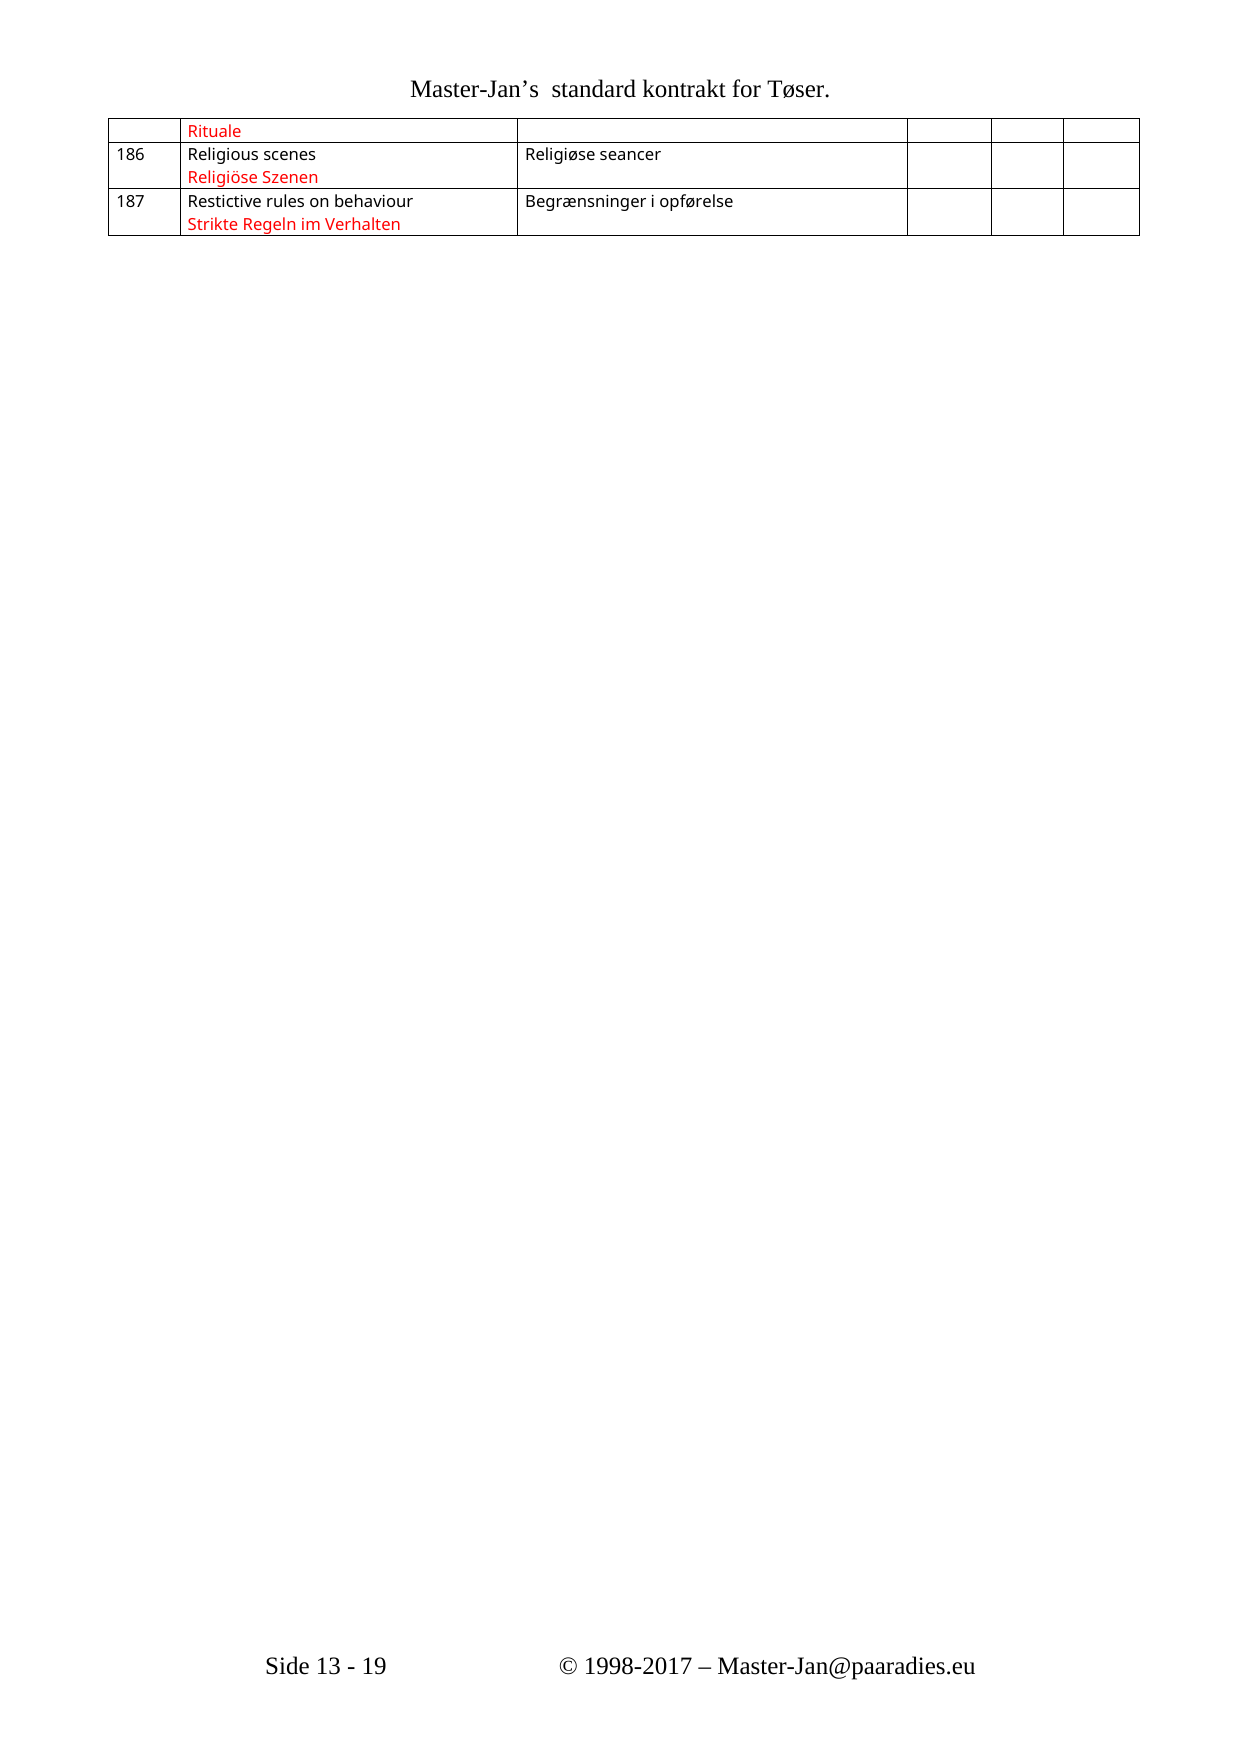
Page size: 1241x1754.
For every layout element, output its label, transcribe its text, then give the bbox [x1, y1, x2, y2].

table_cell [992, 143, 1063, 188]
table_cell [1064, 143, 1139, 188]
table_cell 186 [109, 143, 180, 188]
table_cell [908, 119, 991, 142]
table_cell Begrænsninger i opførelse [518, 189, 907, 235]
table_cell Rituale [181, 119, 517, 142]
table_cell [109, 119, 180, 142]
table_cell [908, 189, 991, 235]
table_cell [1064, 119, 1139, 142]
table_cell Restictive rules on behaviour Strikte Regeln im Verhalten [181, 189, 517, 235]
table_cell Religiøse seancer [518, 143, 907, 188]
table_cell [992, 189, 1063, 235]
table_cell 187 [109, 189, 180, 235]
table_cell [518, 119, 907, 142]
table_cell Religious scenes Religiöse Szenen [181, 143, 517, 188]
table_cell [992, 119, 1063, 142]
table_cell [908, 143, 991, 188]
table_cell [1064, 189, 1139, 235]
